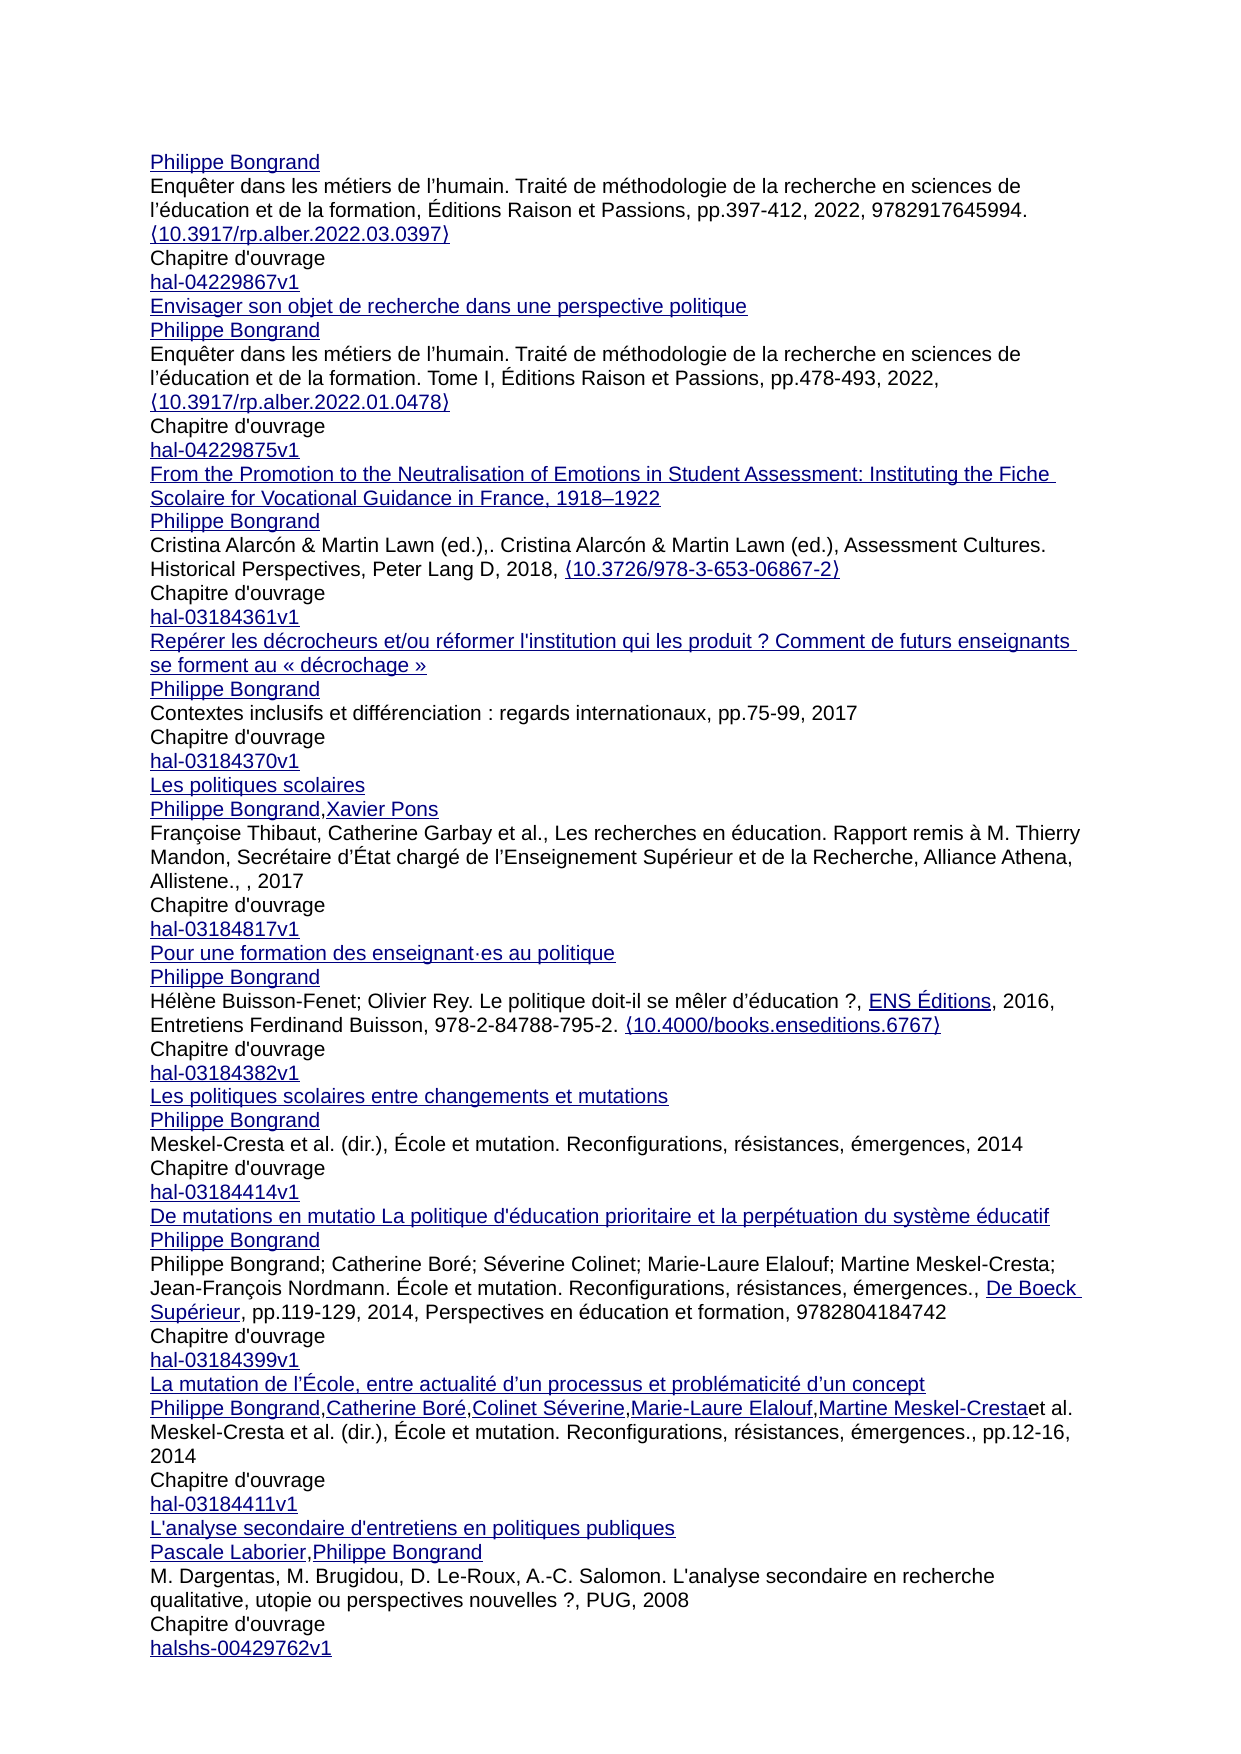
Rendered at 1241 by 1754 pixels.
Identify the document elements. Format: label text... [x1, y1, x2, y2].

table_cell La mutation de l’École, entre actualité d’un processus et problématicité d’un concept Philippe Bongrand,Catherine Boré,Colinet Séverine,Marie-Laure Elalouf,Martine Meskel-Crestaet al. Meskel-Cresta et al. (dir.), École et mutation. Reconfigurations, résistances, émergences., pp.12-16, 2014 Chapitre d'ouvrage hal-03184411v1 [150, 1372, 1090, 1516]
table_cell Philippe Bongrand Enquêter dans les métiers de l’humain. Traité de méthodologie de la recherche en sciences de l’éducation et de la formation, Éditions Raison et Passions, pp.397-412, 2022, 9782917645994. ⟨10.3917/rp.alber.2022.03.0397⟩ Chapitre d'ouvrage hal-04229867v1 [150, 150, 1090, 294]
table_cell Les politiques scolaires Philippe Bongrand,Xavier Pons Françoise Thibaut, Catherine Garbay et al., Les recherches en éducation. Rapport remis à M. Thierry Mandon, Secrétaire d’État chargé de l’Enseignement Supérieur et de la Recherche, Alliance Athena, Allistene., , 2017 Chapitre d'ouvrage hal-03184817v1 [150, 773, 1090, 941]
table_cell De mutations en mutatio La politique d'éducation prioritaire et la perpétuation du système éducatif Philippe Bongrand Philippe Bongrand; Catherine Boré; Séverine Colinet; Marie-Laure Elalouf; Martine Meskel-Cresta; Jean-François Nordmann. École et mutation. Reconfigurations, résistances, émergences., De Boeck Supérieur, pp.119-129, 2014, Perspectives en éducation et formation, 9782804184742 Chapitre d'ouvrage hal-03184399v1 [150, 1204, 1090, 1372]
table_cell From the Promotion to the Neutralisation of Emotions in Student Assessment: Instituting the Fiche Scolaire for Vocational Guidance in France, 1918–1922 Philippe Bongrand Cristina Alarcón & Martin Lawn (ed.),. Cristina Alarcón & Martin Lawn (ed.), Assessment Cultures. Historical Perspectives, Peter Lang D, 2018, ⟨10.3726/978-3-653-06867-2⟩ Chapitre d'ouvrage hal-03184361v1 [150, 461, 1090, 629]
table_cell Envisager son objet de recherche dans une perspective politique Philippe Bongrand Enquêter dans les métiers de l’humain. Traité de méthodologie de la recherche en sciences de l’éducation et de la formation. Tome I, Éditions Raison et Passions, pp.478-493, 2022, ⟨10.3917/rp.alber.2022.01.0478⟩ Chapitre d'ouvrage hal-04229875v1 [150, 294, 1090, 461]
table_cell Pour une formation des enseignant·es au politique Philippe Bongrand Hélène Buisson-Fenet; Olivier Rey. Le politique doit-il se mêler d’éducation ?, ENS Éditions, 2016, Entretiens Ferdinand Buisson, 978-2-84788-795-2. ⟨10.4000/books.enseditions.6767⟩ Chapitre d'ouvrage hal-03184382v1 [150, 941, 1090, 1084]
table_cell L'analyse secondaire d'entretiens en politiques publiques Pascale Laborier,Philippe Bongrand M. Dargentas, M. Brugidou, D. Le-Roux, A.-C. Salomon. L'analyse secondaire en recherche qualitative, utopie ou perspectives nouvelles ?, PUG, 2008 Chapitre d'ouvrage halshs-00429762v1 [150, 1516, 1090, 1659]
table_cell Repérer les décrocheurs et/ou réformer l'institution qui les produit ? Comment de futurs enseignants se forment au « décrochage » Philippe Bongrand Contextes inclusifs et différenciation : regards internationaux, pp.75-99, 2017 Chapitre d'ouvrage hal-03184370v1 [150, 629, 1090, 773]
table_cell Les politiques scolaires entre changements et mutations Philippe Bongrand Meskel-Cresta et al. (dir.), École et mutation. Reconfigurations, résistances, émergences, 2014 Chapitre d'ouvrage hal-03184414v1 [150, 1084, 1090, 1204]
